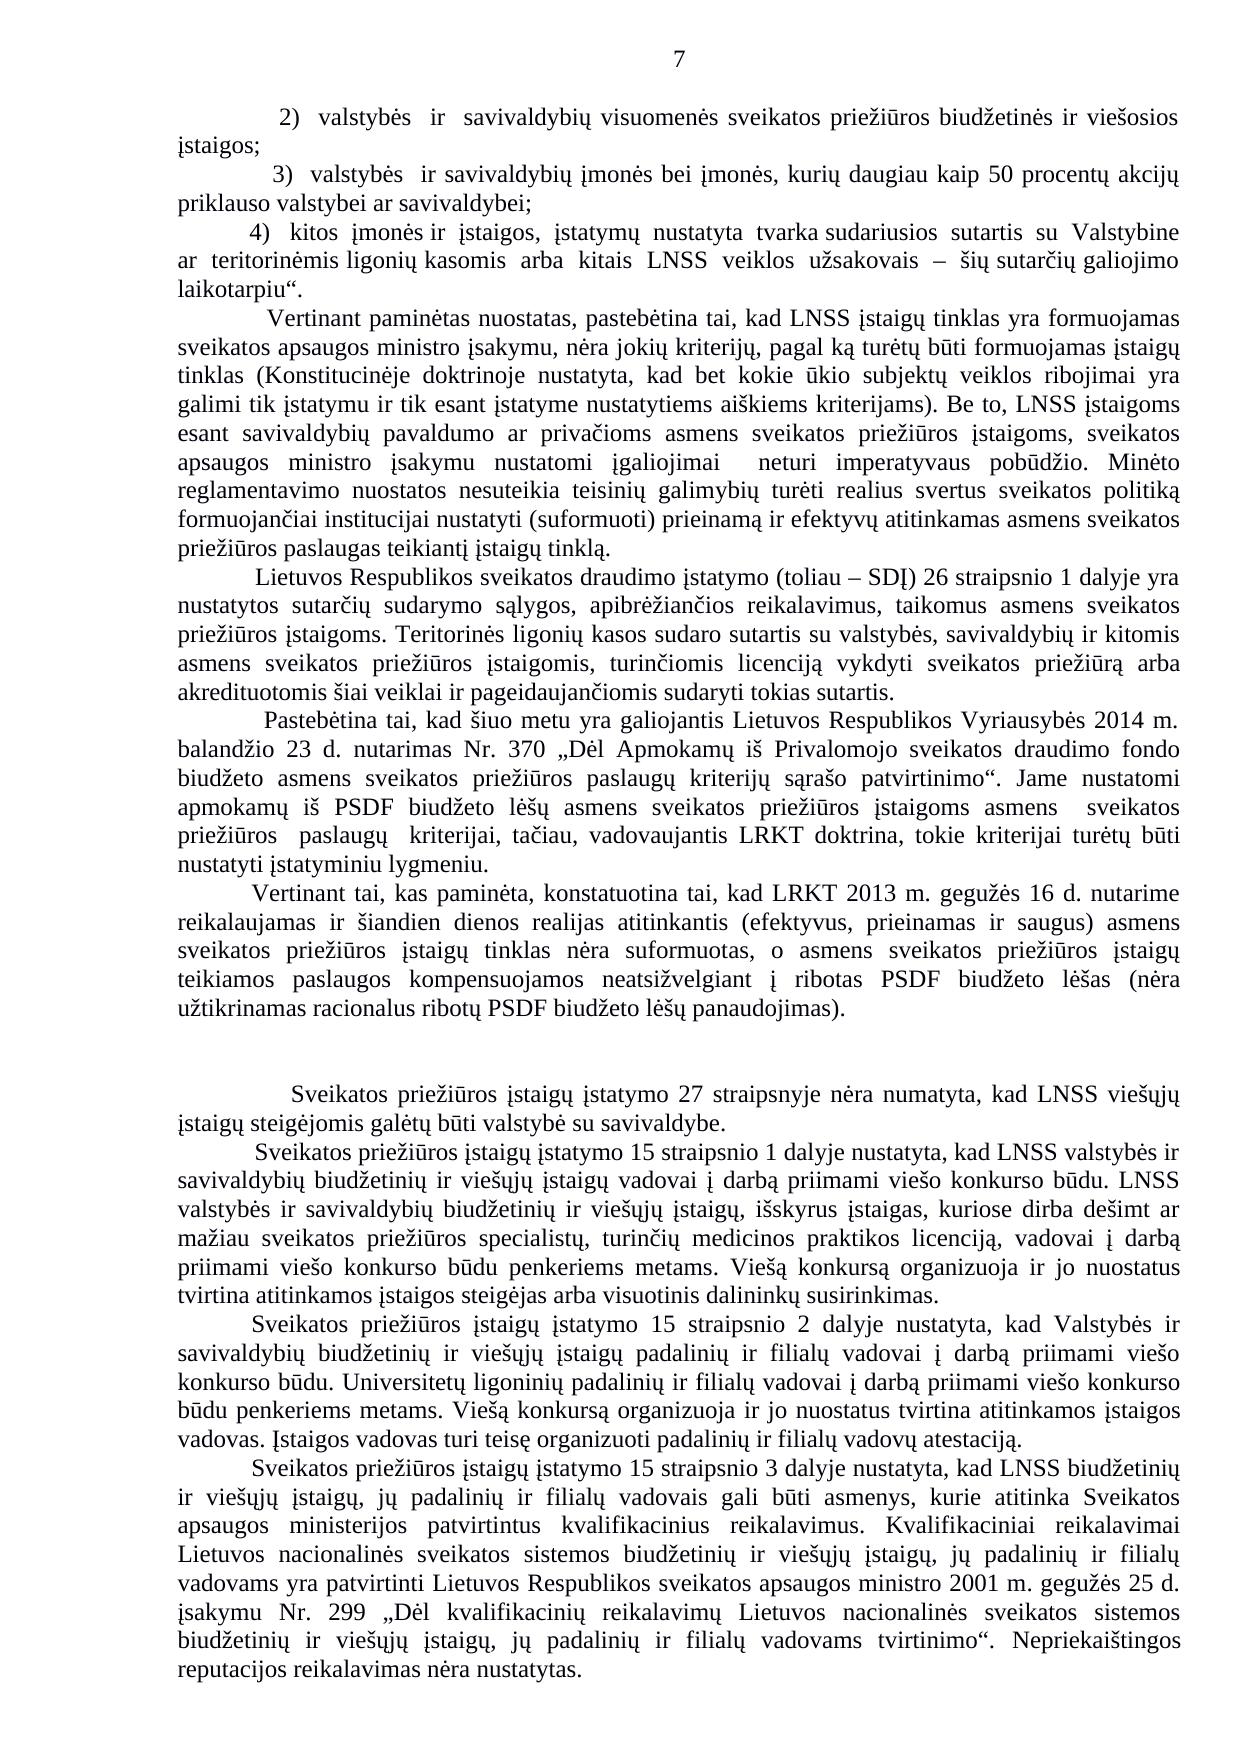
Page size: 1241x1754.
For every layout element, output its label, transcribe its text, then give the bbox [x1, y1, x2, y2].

text 3) valstybės ir savivaldybių įmonės bei įmonės, kurių daugiau kaip 50 procentų akcijų priklauso valstybei ar savivaldybei; [177, 159, 1181, 217]
text Sveikatos priežiūros įstaigų įstatymo 15 straipsnio 3 dalyje nustatyta, kad LNSS biudžetinių ir viešųjų įstaigų, jų padalinių ir filialų vadovais gali būti asmenys, kurie atitinka Sveikatos apsaugos ministerijos patvirtintus kvalifikacinius reikalavimus. Kvalifikaciniai reikalavimai Lietuvos nacionalinės sveikatos sistemos biudžetinių ir viešųjų įstaigų, jų padalinių ir filialų vadovams yra patvirtinti Lietuvos Respublikos sveikatos apsaugos ministro 2001 m. gegužės 25 d. įsakymu Nr. 299 „Dėl kvalifikacinių reikalavimų Lietuvos nacionalinės sveikatos sistemos biudžetinių ir viešųjų įstaigų, jų padalinių ir filialų vadovams tvirtinimo“. Nepriekaištingos reputacijos reikalavimas nėra nustatytas. [177, 1453, 1181, 1683]
text Pastebėtina tai, kad šiuo metu yra galiojantis Lietuvos Respublikos Vyriausybės 2014 m. balandžio 23 d. nutarimas Nr. 370 „Dėl Apmokamų iš Privalomojo sveikatos draudimo fondo biudžeto asmens sveikatos priežiūros paslaugų kriterijų sąrašo patvirtinimo“. Jame nustatomi apmokamų iš PSDF biudžeto lėšų asmens sveikatos priežiūros įstaigoms asmens sveikatos priežiūros paslaugų kriterijai, tačiau, vadovaujantis LRKT doktrina, tokie kriterijai turėtų būti nustatyti įstatyminiu lygmeniu. [177, 706, 1181, 878]
text Lietuvos Respublikos sveikatos draudimo įstatymo (toliau – SDĮ) 26 straipsnio 1 dalyje yra nustatytos sutarčių sudarymo sąlygos, apibrėžiančios reikalavimus, taikomus asmens sveikatos priežiūros įstaigoms. Teritorinės ligonių kasos sudaro sutartis su valstybės, savivaldybių ir kitomis asmens sveikatos priežiūros įstaigomis, turinčiomis licenciją vykdyti sveikatos priežiūrą arba akredituotomis šiai veiklai ir pageidaujančiomis sudaryti tokias sutartis. [177, 562, 1181, 706]
text Sveikatos priežiūros įstaigų įstatymo 27 straipsnyje nėra numatyta, kad LNSS viešųjų įstaigų steigėjomis galėtų būti valstybė su savivaldybe. [177, 1079, 1181, 1137]
text Sveikatos priežiūros įstaigų įstatymo 15 straipsnio 1 dalyje nustatyta, kad LNSS valstybės ir savivaldybių biudžetinių ir viešųjų įstaigų vadovai į darbą priimami viešo konkurso būdu. LNSS valstybės ir savivaldybių biudžetinių ir viešųjų įstaigų, išskyrus įstaigas, kuriose dirba dešimt ar mažiau sveikatos priežiūros specialistų, turinčių medicinos praktikos licenciją, vadovai į darbą priimami viešo konkurso būdu penkeriems metams. Viešą konkursą organizuoja ir jo nuostatus tvirtina atitinkamos įstaigos steigėjas arba visuotinis dalininkų susirinkimas. [177, 1137, 1181, 1309]
text 4) kitos įmonės ir įstaigos, įstatymų nustatyta tvarka sudariusios sutartis su Valstybine ar teritorinėmis ligonių kasomis arba kitais LNSS veiklos užsakovais – šių sutarčių galiojimo laikotarpiu“. [177, 217, 1181, 303]
text Vertinant paminėtas nuostatas, pastebėtina tai, kad LNSS įstaigų tinklas yra formuojamas sveikatos apsaugos ministro įsakymu, nėra jokių kriterijų, pagal ką turėtų būti formuojamas įstaigų tinklas (Konstitucinėje doktrinoje nustatyta, kad bet kokie ūkio subjektų veiklos ribojimai yra galimi tik įstatymu ir tik esant įstatyme nustatytiems aiškiems kriterijams). Be to, LNSS įstaigoms esant savivaldybių pavaldumo ar privačioms asmens sveikatos priežiūros įstaigoms, sveikatos apsaugos ministro įsakymu nustatomi įgaliojimai neturi imperatyvaus pobūdžio. Minėto reglamentavimo nuostatos nesuteikia teisinių galimybių turėti realius svertus sveikatos politiką formuojančiai institucijai nustatyti (suformuoti) prieinamą ir efektyvų atitinkamas asmens sveikatos priežiūros paslaugas teikiantį įstaigų tinklą. [177, 303, 1181, 562]
text Vertinant tai, kas paminėta, konstatuotina tai, kad LRKT 2013 m. gegužės 16 d. nutarime reikalaujamas ir šiandien dienos realijas atitinkantis (efektyvus, prieinamas ir saugus) asmens sveikatos priežiūros įstaigų tinklas nėra suformuotas, o asmens sveikatos priežiūros įstaigų teikiamos paslaugos kompensuojamos neatsižvelgiant į ribotas PSDF biudžeto lėšas (nėra užtikrinamas racionalus ribotų PSDF biudžeto lėšų panaudojimas). [177, 878, 1181, 1022]
text Sveikatos priežiūros įstaigų įstatymo 15 straipsnio 2 dalyje nustatyta, kad Valstybės ir savivaldybių biudžetinių ir viešųjų įstaigų padalinių ir filialų vadovai į darbą priimami viešo konkurso būdu. Universitetų ligoninių padalinių ir filialų vadovai į darbą priimami viešo konkurso būdu penkeriems metams. Viešą konkursą organizuoja ir jo nuostatus tvirtina atitinkamos įstaigos vadovas. Įstaigos vadovas turi teisę organizuoti padalinių ir filialų vadovų atestaciją. [177, 1309, 1181, 1453]
text 2) valstybės ir savivaldybių visuomenės sveikatos priežiūros biudžetinės ir viešosios įstaigos; [177, 102, 1181, 159]
